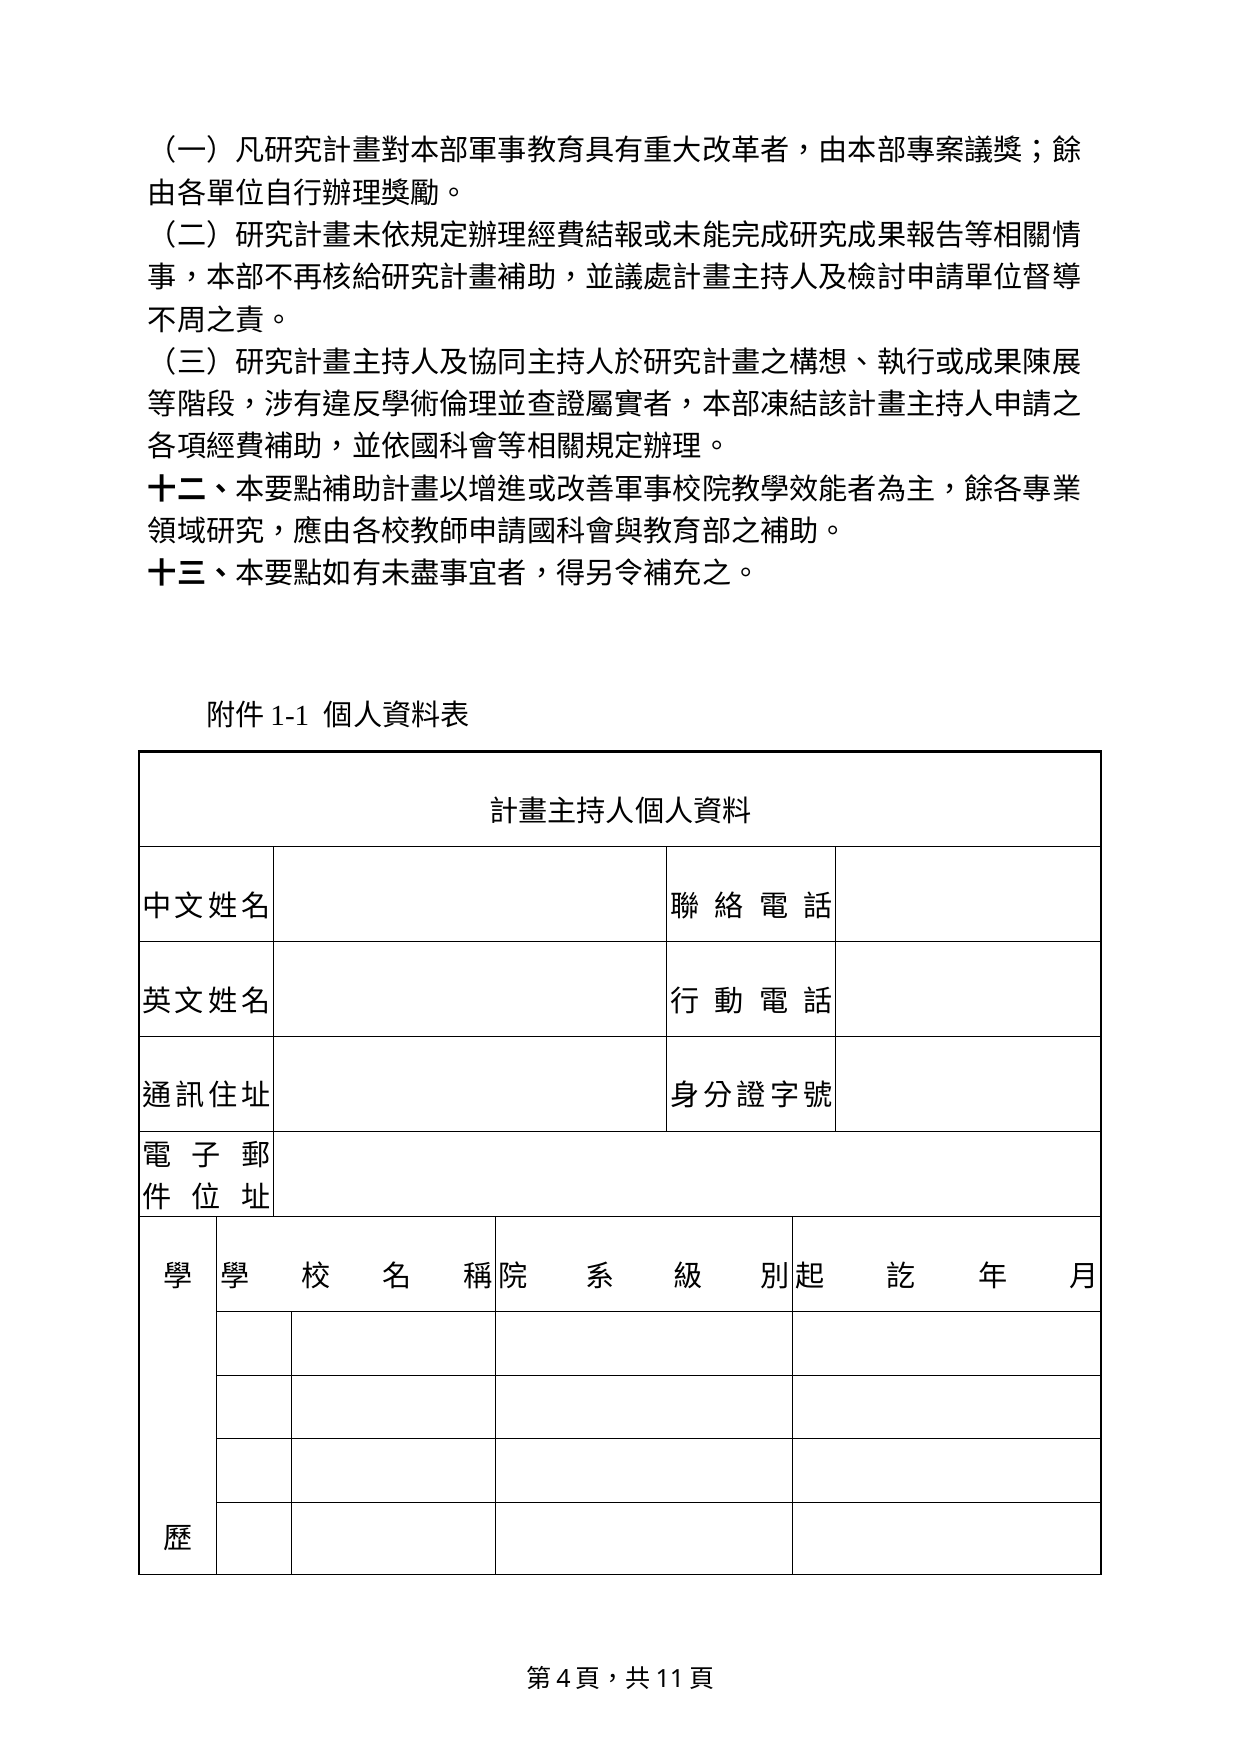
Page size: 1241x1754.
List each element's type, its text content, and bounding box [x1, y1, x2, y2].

table_cell [274, 847, 666, 941]
table_cell [496, 1376, 792, 1438]
text 十二、本要點補助計畫以增進或改善軍事校院教學效能者為主，餘各專業領域研究，應由各校教師申請國科會與教育部之補助。 [148, 465, 1092, 550]
table_cell 電子郵 件位址 [140, 1132, 273, 1216]
table_cell [274, 1037, 666, 1131]
text 附件1-1 個人資料表 [148, 675, 1092, 750]
table_cell 學 歷 [140, 1217, 216, 1573]
table_cell 學校名稱 [217, 1217, 495, 1311]
text （二）研究計畫未依規定辦理經費結報或未能完成研究成果報告等相關情事，本部不再核給研究計畫補助，並議處計畫主持人及檢討申請單位督導不周之責。 [148, 212, 1092, 338]
table_cell 起訖年月 [793, 1217, 1100, 1311]
table_cell [292, 1439, 495, 1502]
table_cell [292, 1312, 495, 1374]
table_cell [836, 847, 1100, 941]
table_cell 英文姓名 [140, 942, 273, 1036]
table_cell 通訊住址 [140, 1037, 273, 1131]
table_cell [274, 1132, 1100, 1216]
table_header 計畫主持人個人資料 [140, 753, 1100, 846]
table_cell [292, 1376, 495, 1438]
table_cell [496, 1503, 792, 1573]
table_cell 身分證字號 [667, 1037, 835, 1131]
table_cell 中文姓名 [140, 847, 273, 941]
table_cell [292, 1503, 495, 1573]
table_cell [217, 1503, 291, 1573]
table_cell [496, 1439, 792, 1502]
table_cell [793, 1312, 1100, 1374]
table_cell [217, 1439, 291, 1502]
table_cell [217, 1312, 291, 1374]
table_cell [836, 942, 1100, 1036]
text （一）凡研究計畫對本部軍事教育具有重大改革者，由本部專案議獎；餘由各單位自行辦理獎勵。 [148, 127, 1092, 212]
table_cell 聯絡電話 [667, 847, 835, 941]
table_cell [496, 1312, 792, 1374]
table_cell [793, 1376, 1100, 1438]
text 十三、本要點如有未盡事宜者，得另令補充之。 [148, 550, 1092, 592]
table_cell [217, 1376, 291, 1438]
table_cell [793, 1439, 1100, 1502]
table_cell [793, 1503, 1100, 1573]
table_cell [836, 1037, 1100, 1131]
table_cell 行動電話 [667, 942, 835, 1036]
text （三）研究計畫主持人及協同主持人於研究計畫之構想、執行或成果陳展等階段，涉有違反學術倫理並查證屬實者，本部凍結該計畫主持人申請之各項經費補助，並依國科會等相關規定辦理。 [148, 338, 1092, 465]
table_cell 院系級別 [496, 1217, 792, 1311]
table_cell [274, 942, 666, 1036]
